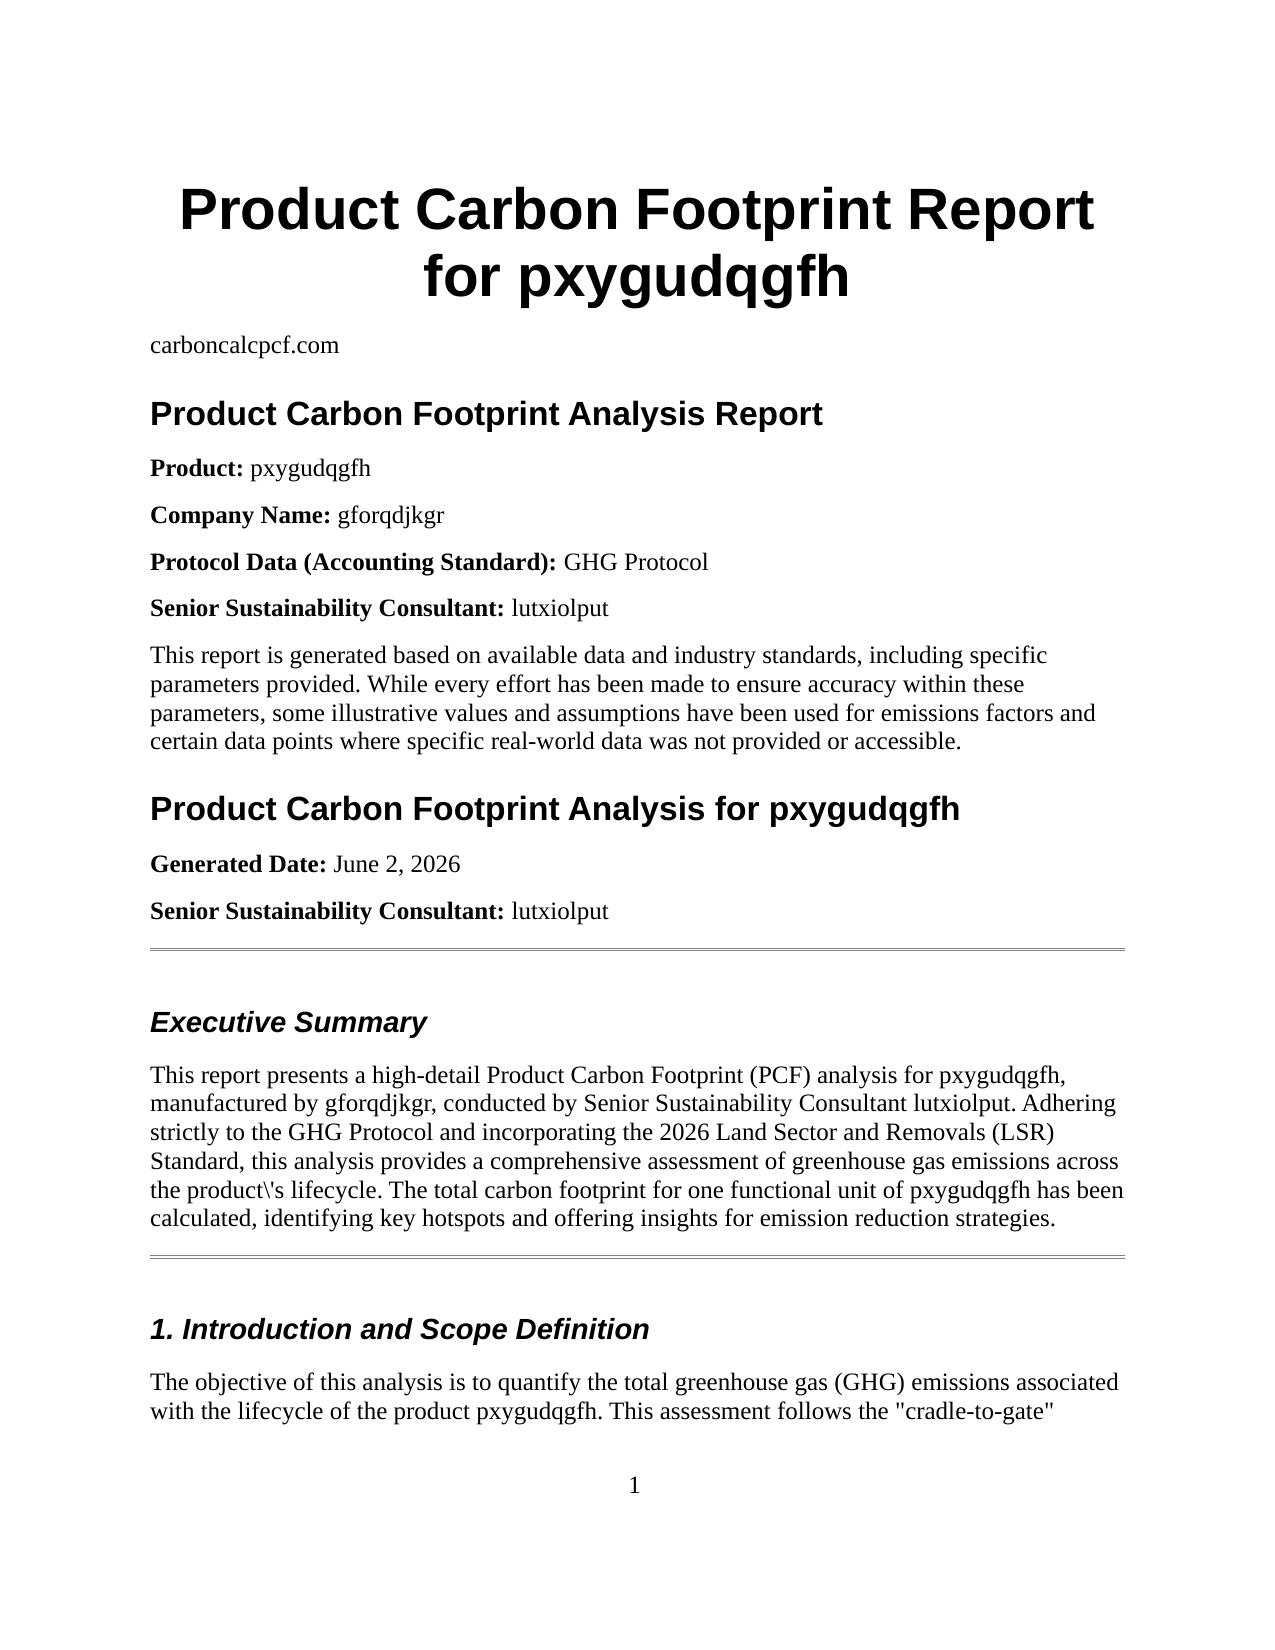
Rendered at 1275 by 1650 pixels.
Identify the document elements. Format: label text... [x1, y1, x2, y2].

subtitle 1. Introduction and Scope Definition [150, 1312, 1125, 1346]
subtitle Product Carbon Footprint Analysis Report [150, 393, 1125, 432]
text carboncalcpcf.com [150, 331, 1125, 359]
subtitle Product Carbon Footprint Analysis for pxygudqgfh [150, 789, 1125, 828]
text Protocol Data (Accounting Standard): GHG Protocol [150, 547, 1125, 576]
text Company Name: gforqdjkgr [150, 500, 1125, 529]
text Senior Sustainability Consultant: lutxiolput [150, 593, 1125, 622]
text This report presents a high-detail Product Carbon Footprint (PCF) analysis for pxygudqgfh, manufactured by gforqdjkgr, conducted by Senior Sustainability Consultant lutxiolput. Adhering strictly to the GHG Protocol and incorporating the 2026 Land Sector and Removals (LSR) Standard, this analysis provides a comprehensive assessment of greenhouse gas emissions across the product\'s lifecycle. The total carbon footprint for one functional unit of pxygudqgfh has been calculated, identifying key hotspots and offering insights for emission reduction strategies. [150, 1060, 1125, 1232]
text Generated Date: June 2, 2026 [150, 849, 1125, 878]
text The objective of this analysis is to quantify the total greenhouse gas (GHG) emissions associated with the lifecycle of the product pxygudqgfh. This assessment follows the "cradle-to-gate" [150, 1367, 1125, 1425]
text Senior Sustainability Consultant: lutxiolput [150, 896, 1125, 924]
text Product: pxygudqgfh [150, 453, 1125, 482]
subtitle Executive Summary [150, 1005, 1125, 1038]
text This report is generated based on available data and industry standards, including specific parameters provided. While every effort has been made to ensure accuracy within these parameters, some illustrative values and assumptions have been used for emissions factors and certain data points where specific real-world data was not provided or accessible. [150, 640, 1125, 755]
title Product Carbon Footprint Report for pxygudqgfh [150, 175, 1125, 309]
